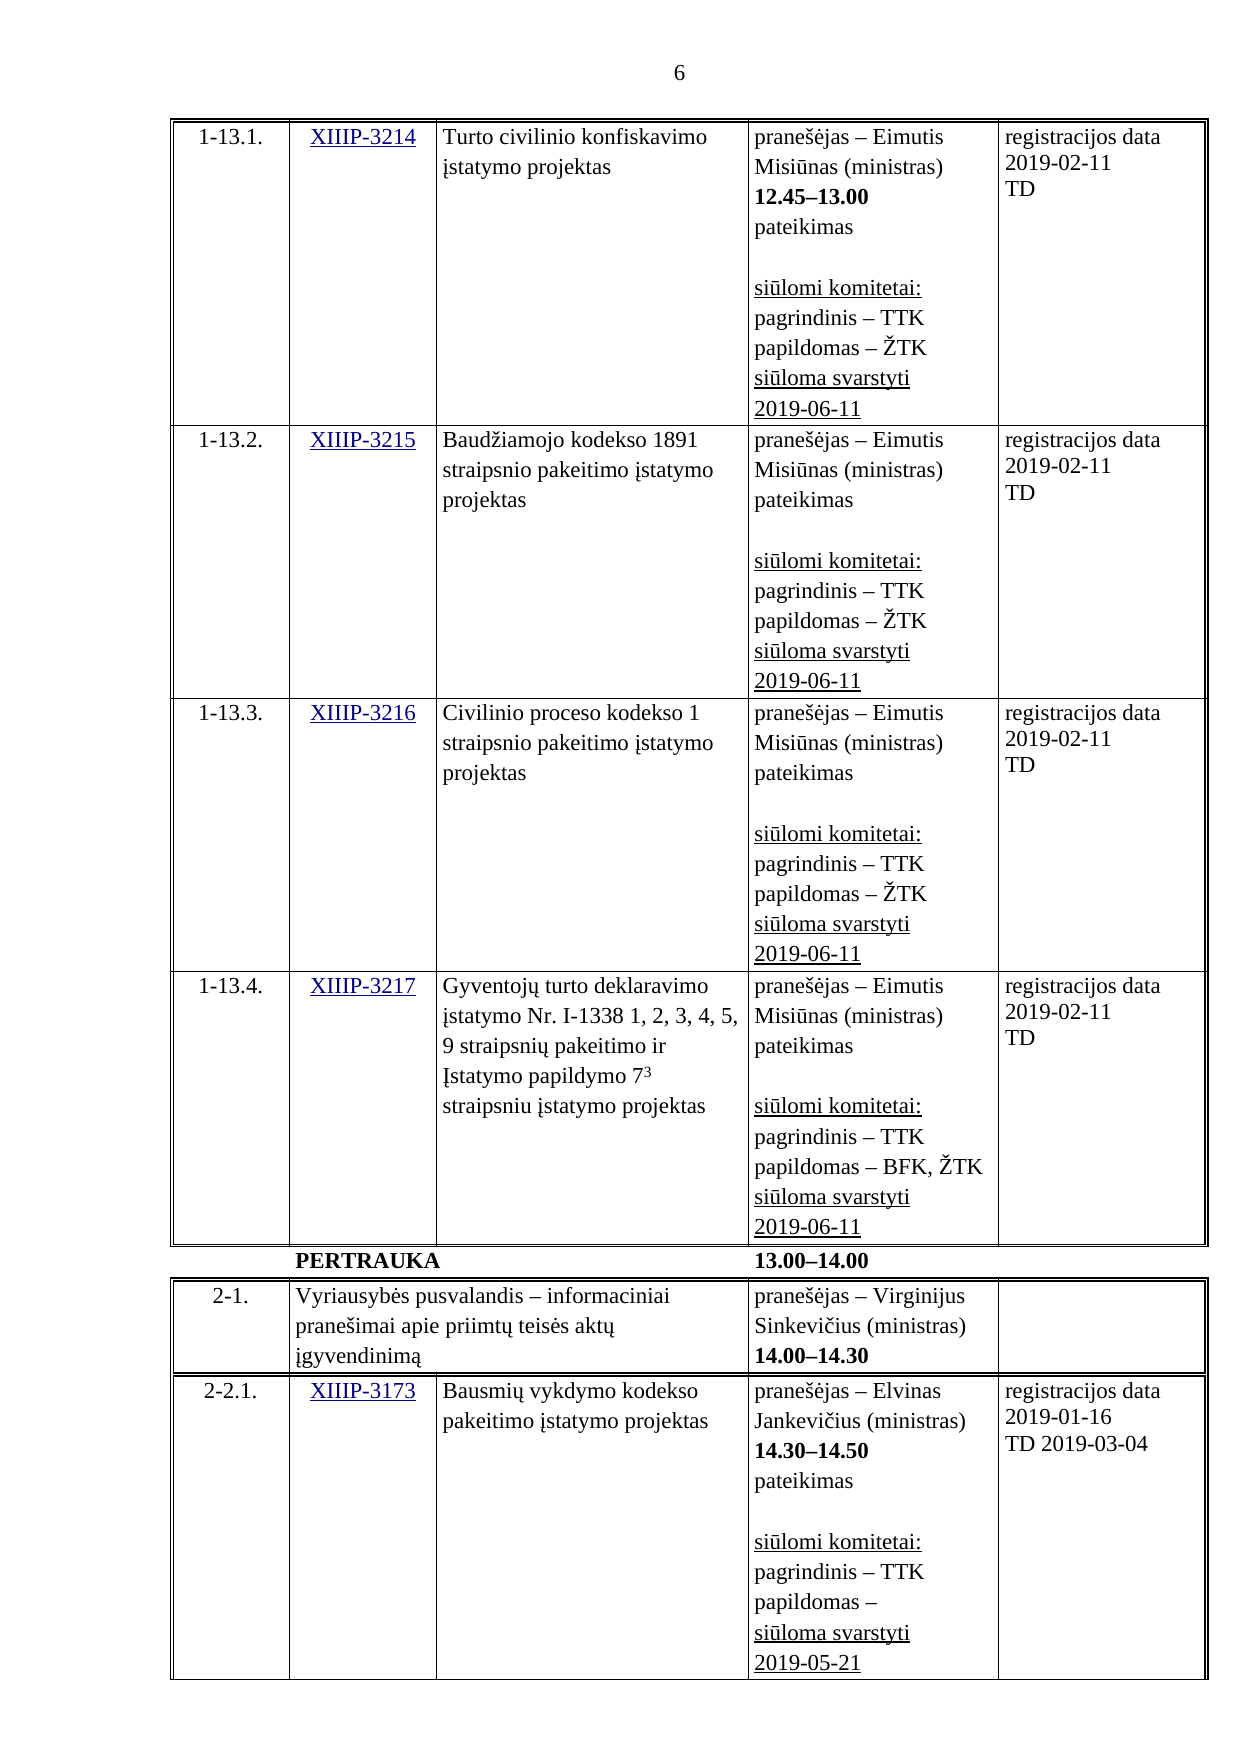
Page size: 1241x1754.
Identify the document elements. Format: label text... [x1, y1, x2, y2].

table_cell 2-2.1. [174, 1377, 289, 1679]
table_cell registracijos data 2019-02-11 TD [999, 123, 1204, 425]
table_cell [999, 1247, 1207, 1277]
table_cell registracijos data 2019-02-11 TD [999, 699, 1204, 971]
table_cell XIIIP-3214 [290, 123, 436, 425]
table_cell 1-13.2. [174, 426, 289, 698]
table_cell pranešėjas – Eimutis Misiūnas (ministras) pateikimas siūlomi komitetai: pagrindinis – TTK papildomas – ŽTK siūloma svarstyti 2019-06-11 [749, 699, 998, 971]
table_cell pranešėjas – Eimutis Misiūnas (ministras) 12.45–13.00 pateikimas siūlomi komitetai: pagrindinis – TTK papildomas – ŽTK siūloma svarstyti 2019-06-11 [749, 123, 998, 425]
table_cell Bausmių vykdymo kodekso pakeitimo įstatymo projektas [437, 1377, 748, 1679]
table_cell XIIIP-3173 [290, 1377, 436, 1679]
table_cell [999, 1282, 1204, 1372]
table_cell XIIIP-3217 [290, 972, 436, 1244]
table_cell 1-13.4. [174, 972, 289, 1244]
table_cell 2-1. [174, 1282, 289, 1372]
table_cell XIIIP-3215 [290, 426, 436, 698]
table_cell pranešėjas – Virginijus Sinkevičius (ministras) 14.00–14.30 [749, 1282, 998, 1372]
table_cell 13.00–14.00 [748, 1247, 999, 1277]
table_cell Civilinio proceso kodekso 1 straipsnio pakeitimo įstatymo projektas [437, 699, 748, 971]
table_cell registracijos data 2019-02-11 TD [999, 972, 1204, 1244]
table_cell pranešėjas – Elvinas Jankevičius (ministras) 14.30–14.50 pateikimas siūlomi komitetai: pagrindinis – TTK papildomas – siūloma svarstyti 2019-05-21 [749, 1377, 998, 1679]
table_cell Vyriausybės pusvalandis – informaciniai pranešimai apie priimtų teisės aktų įgyvendinimą [290, 1282, 748, 1372]
table_cell Baudžiamojo kodekso 1891 straipsnio pakeitimo įstatymo projektas [437, 426, 748, 698]
table_cell Gyventojų turto deklaravimo įstatymo Nr. I-1338 1, 2, 3, 4, 5, 9 straipsnių pakeitimo ir Įstatymo papildymo 73 straipsniu įstatymo projektas [437, 972, 748, 1244]
table_cell XIIIP-3216 [290, 699, 436, 971]
table_cell PERTRAUKA [289, 1247, 748, 1277]
table_cell 1-13.1. [174, 123, 289, 425]
table_cell pranešėjas – Eimutis Misiūnas (ministras) pateikimas siūlomi komitetai: pagrindinis – TTK papildomas – ŽTK siūloma svarstyti 2019-06-11 [749, 426, 998, 698]
table_cell registracijos data 2019-02-11 TD [999, 426, 1204, 698]
table_cell [172, 1247, 289, 1277]
table_cell Turto civilinio konfiskavimo įstatymo projektas [437, 123, 748, 425]
table_cell registracijos data 2019-01-16 TD 2019-03-04 [999, 1377, 1204, 1679]
table_cell 1-13.3. [174, 699, 289, 971]
table_cell pranešėjas – Eimutis Misiūnas (ministras) pateikimas siūlomi komitetai: pagrindinis – TTK papildomas – BFK, ŽTK siūloma svarstyti 2019-06-11 [749, 972, 998, 1244]
